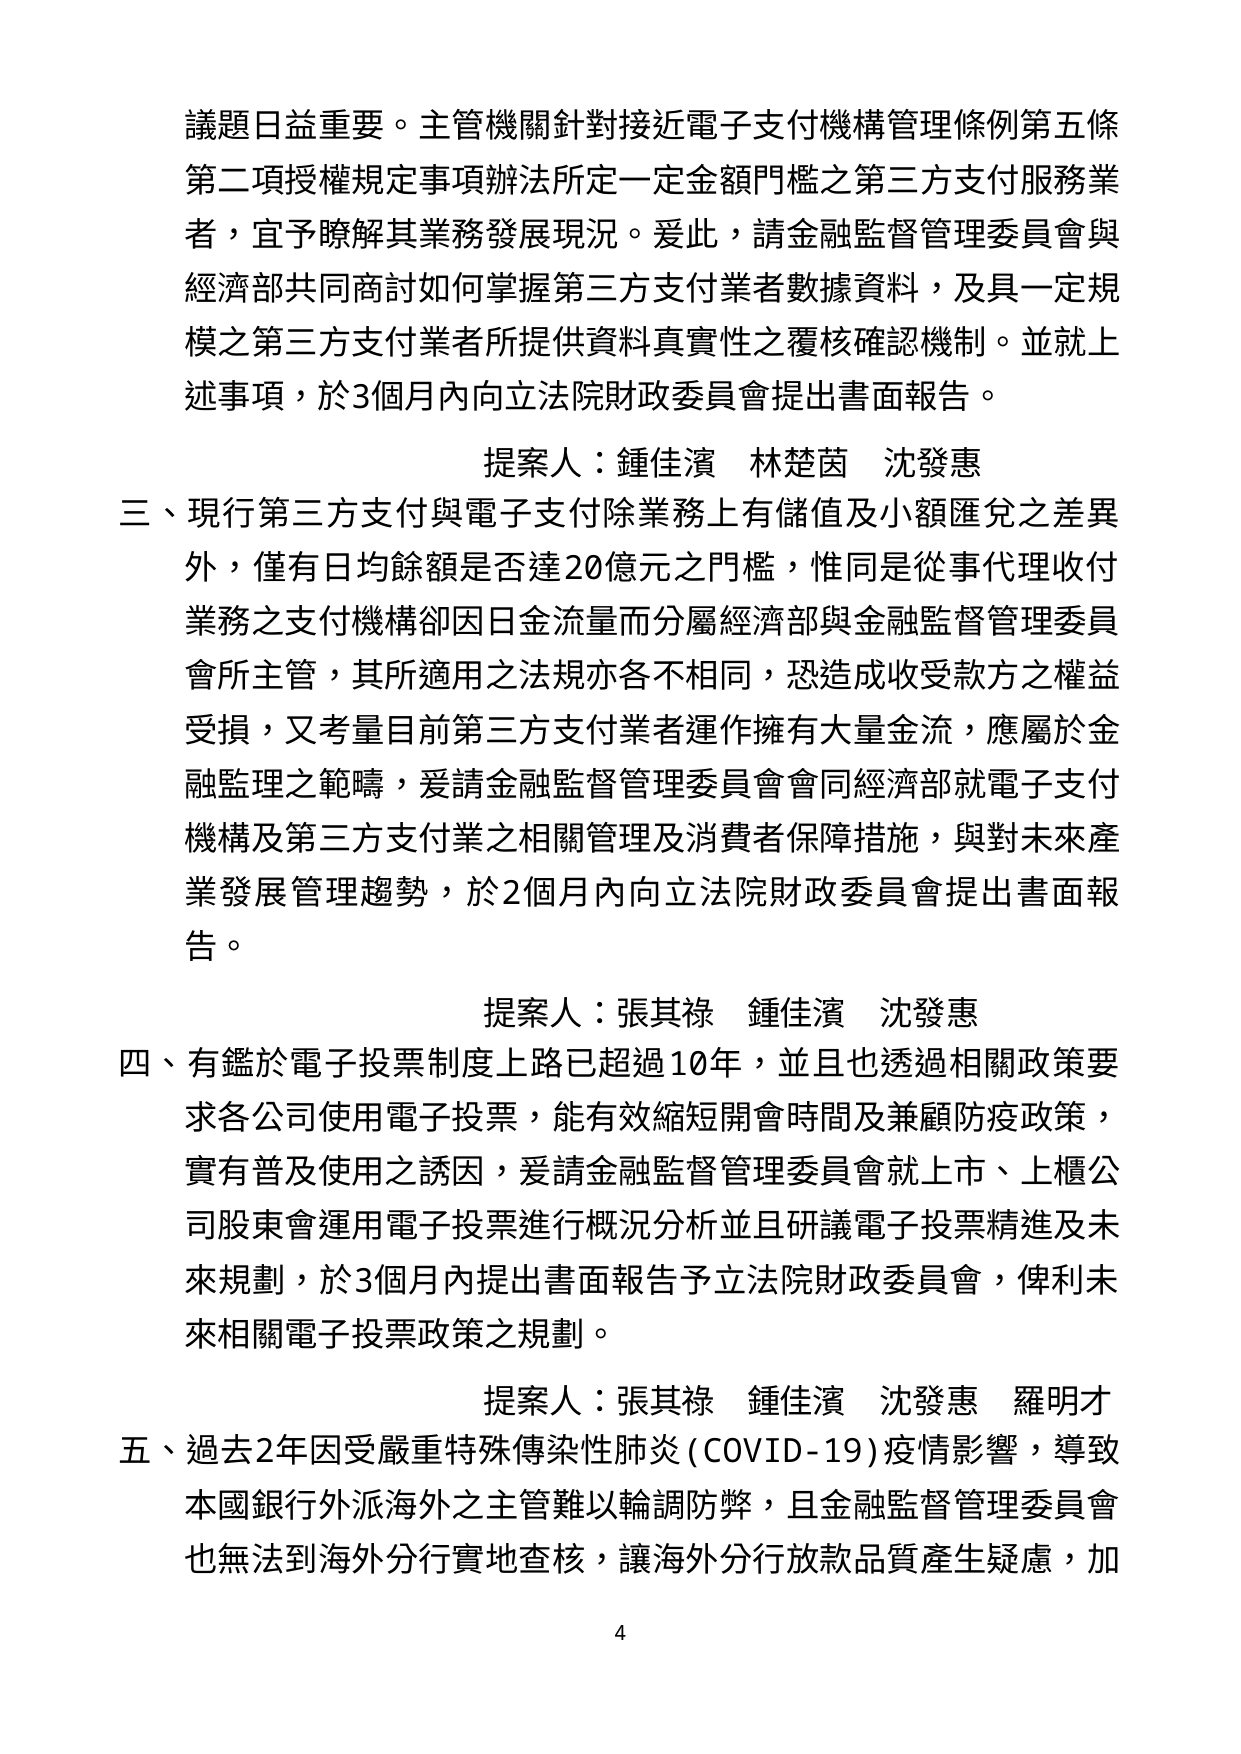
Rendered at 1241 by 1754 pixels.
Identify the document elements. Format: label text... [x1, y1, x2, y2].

text 議題日益重要。主管機關針對接近電子支付機構管理條例第五條第二項授權規定事項辦法所定一定金額門檻之第三方支付服務業者，宜予瞭解其業務發展現況。爰此，請金融監督管理委員會與經濟部共同商討如何掌握第三方支付業者數據資料，及具一定規模之第三方支付業者所提供資料真實性之覆核確認機制。並就上述事項，於3個月內向立法院財政委員會提出書面報告。 [118, 94, 1120, 419]
text 提案人：鍾佳濱 林楚茵 沈發惠 [483, 419, 1120, 482]
text 三、現行第三方支付與電子支付除業務上有儲值及小額匯兌之差異外，僅有日均餘額是否達20億元之門檻，惟同是從事代理收付業務之支付機構卻因日金流量而分屬經濟部與金融監督管理委員會所主管，其所適用之法規亦各不相同，恐造成收受款方之權益受損，又考量目前第三方支付業者運作擁有大量金流，應屬於金融監理之範疇，爰請金融監督管理委員會會同經濟部就電子支付機構及第三方支付業之相關管理及消費者保障措施，與對未來產業發展管理趨勢，於2個月內向立法院財政委員會提出書面報告。 [118, 482, 1120, 969]
text 提案人：張其祿 鍾佳濱 沈發惠 羅明才 [483, 1357, 1120, 1419]
text 四、有鑑於電子投票制度上路已超過10年，並且也透過相關政策要求各公司使用電子投票，能有效縮短開會時間及兼顧防疫政策，實有普及使用之誘因，爰請金融監督管理委員會就上市、上櫃公司股東會運用電子投票進行概況分析並且研議電子投票精進及未來規劃，於3個月內提出書面報告予立法院財政委員會，俾利未來相關電子投票政策之規劃。 [118, 1032, 1120, 1357]
text 提案人：張其祿 鍾佳濱 沈發惠 [483, 969, 1120, 1032]
text 五、過去2年因受嚴重特殊傳染性肺炎(COVID-19)疫情影響，導致本國銀行外派海外之主管難以輪調防弊，且金融監督管理委員會也無法到海外分行實地查核，讓海外分行放款品質產生疑慮，加 [118, 1419, 1120, 1582]
